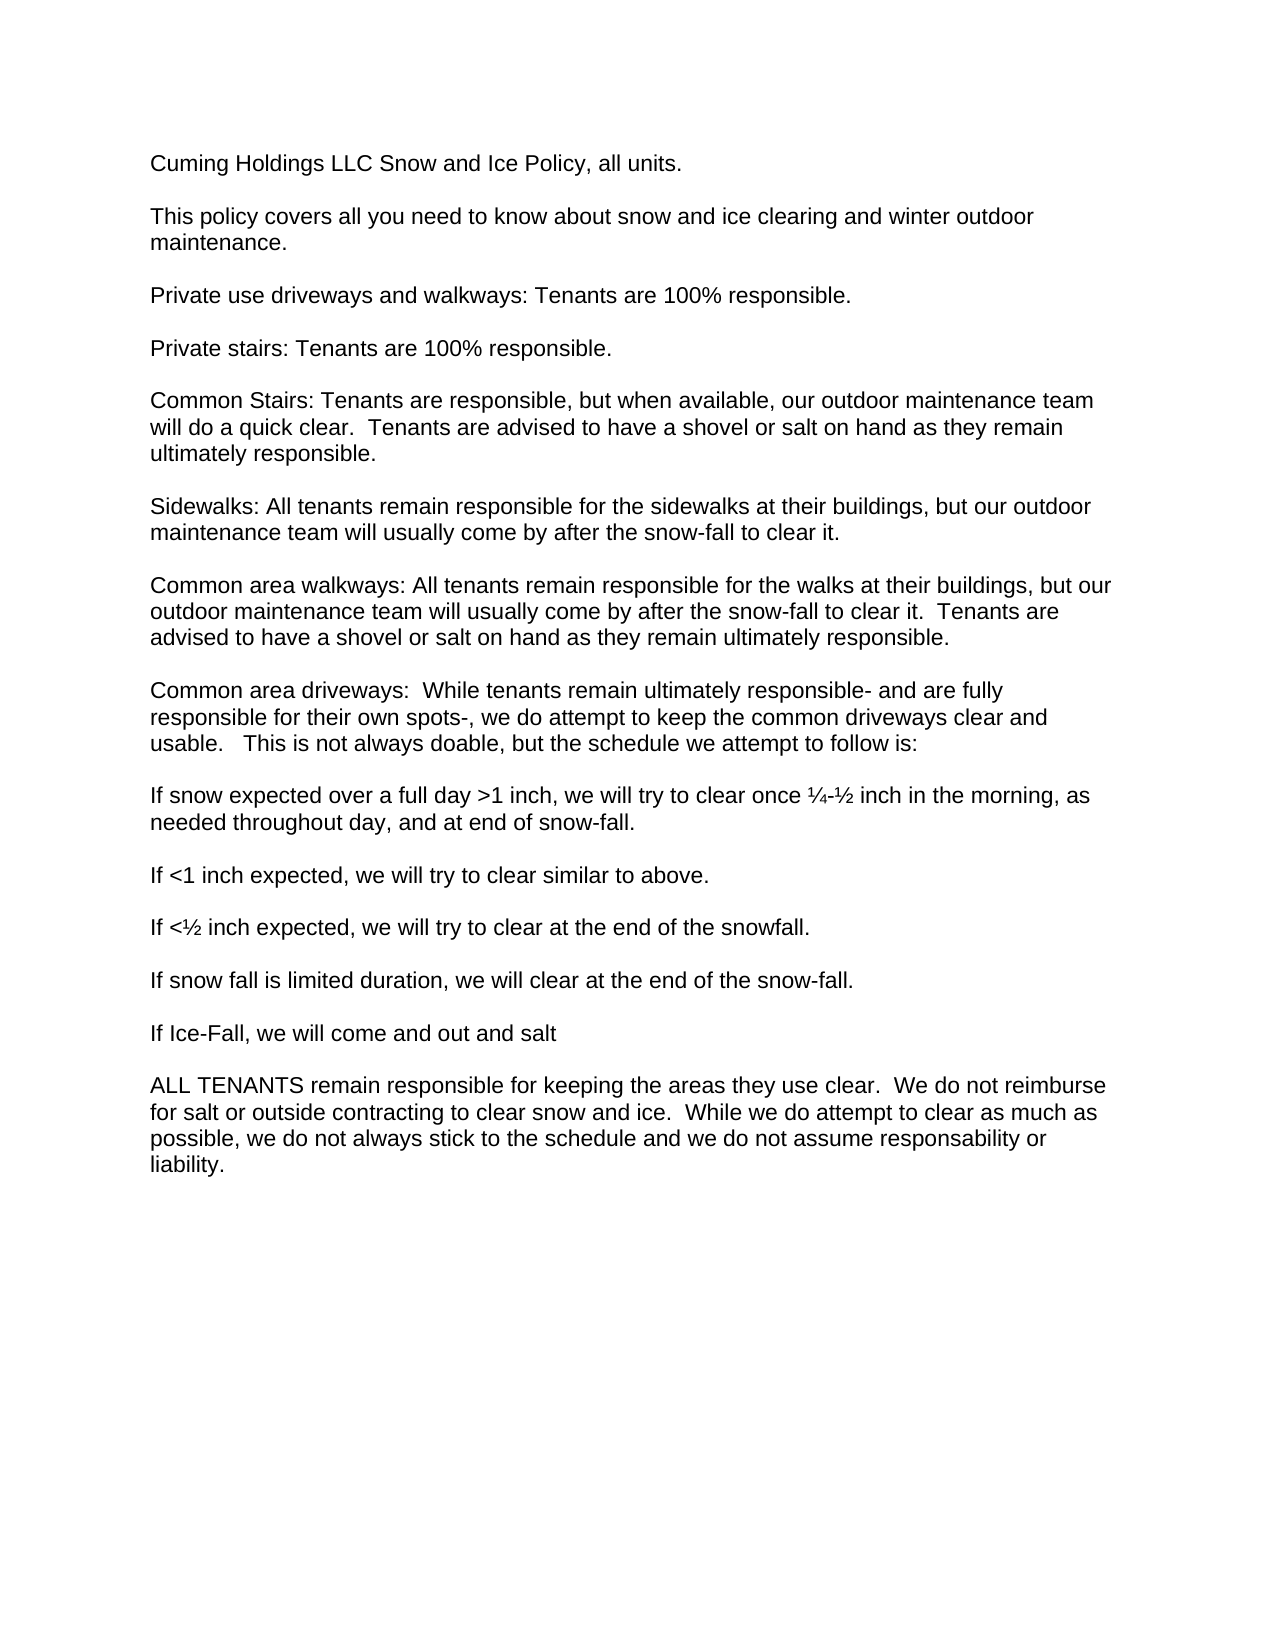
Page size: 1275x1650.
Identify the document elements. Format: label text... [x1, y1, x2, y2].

text This policy covers all you need to know about snow and ice clearing and winter outdoor maintenance. [150, 203, 1125, 255]
text If snow fall is limited duration, we will clear at the end of the snow-fall. [150, 967, 1125, 993]
text If <½ inch expected, we will try to clear at the end of the snowfall. [150, 914, 1125, 941]
text If <1 inch expected, we will try to clear similar to above. [150, 862, 1125, 888]
text Sidewalks: All tenants remain responsible for the sidewalks at their buildings, but our outdoor maintenance team will usually come by after the snow-fall to clear it. [150, 493, 1125, 545]
text If snow expected over a full day >1 inch, we will try to clear once ¼-½ inch in the morning, as needed throughout day, and at end of snow-fall. [150, 782, 1125, 835]
text Common area driveways: While tenants remain ultimately responsible- and are fully responsible for their own spots-, we do attempt to keep the common driveways clear and usable. This is not always doable, but the schedule we attempt to follow is: [150, 677, 1125, 756]
text If Ice-Fall, we will come and out and salt [150, 1020, 1125, 1046]
text Cuming Holdings LLC Snow and Ice Policy, all units. [150, 150, 1125, 176]
text ALL TENANTS remain responsible for keeping the areas they use clear. We do not reimburse for salt or outside contracting to clear snow and ice. While we do attempt to clear as much as possible, we do not always stick to the schedule and we do not assume responsability or liability. [150, 1072, 1125, 1178]
text Private use driveways and walkways: Tenants are 100% responsible. [150, 282, 1125, 308]
text Common area walkways: All tenants remain responsible for the walks at their buildings, but our outdoor maintenance team will usually come by after the snow-fall to clear it. Tenants are advised to have a shovel or salt on hand as they remain ultimately responsible. [150, 572, 1125, 651]
text Common Stairs: Tenants are responsible, but when available, our outdoor maintenance team will do a quick clear. Tenants are advised to have a shovel or salt on hand as they remain ultimately responsible. [150, 387, 1125, 466]
text Private stairs: Tenants are 100% responsible. [150, 334, 1125, 361]
